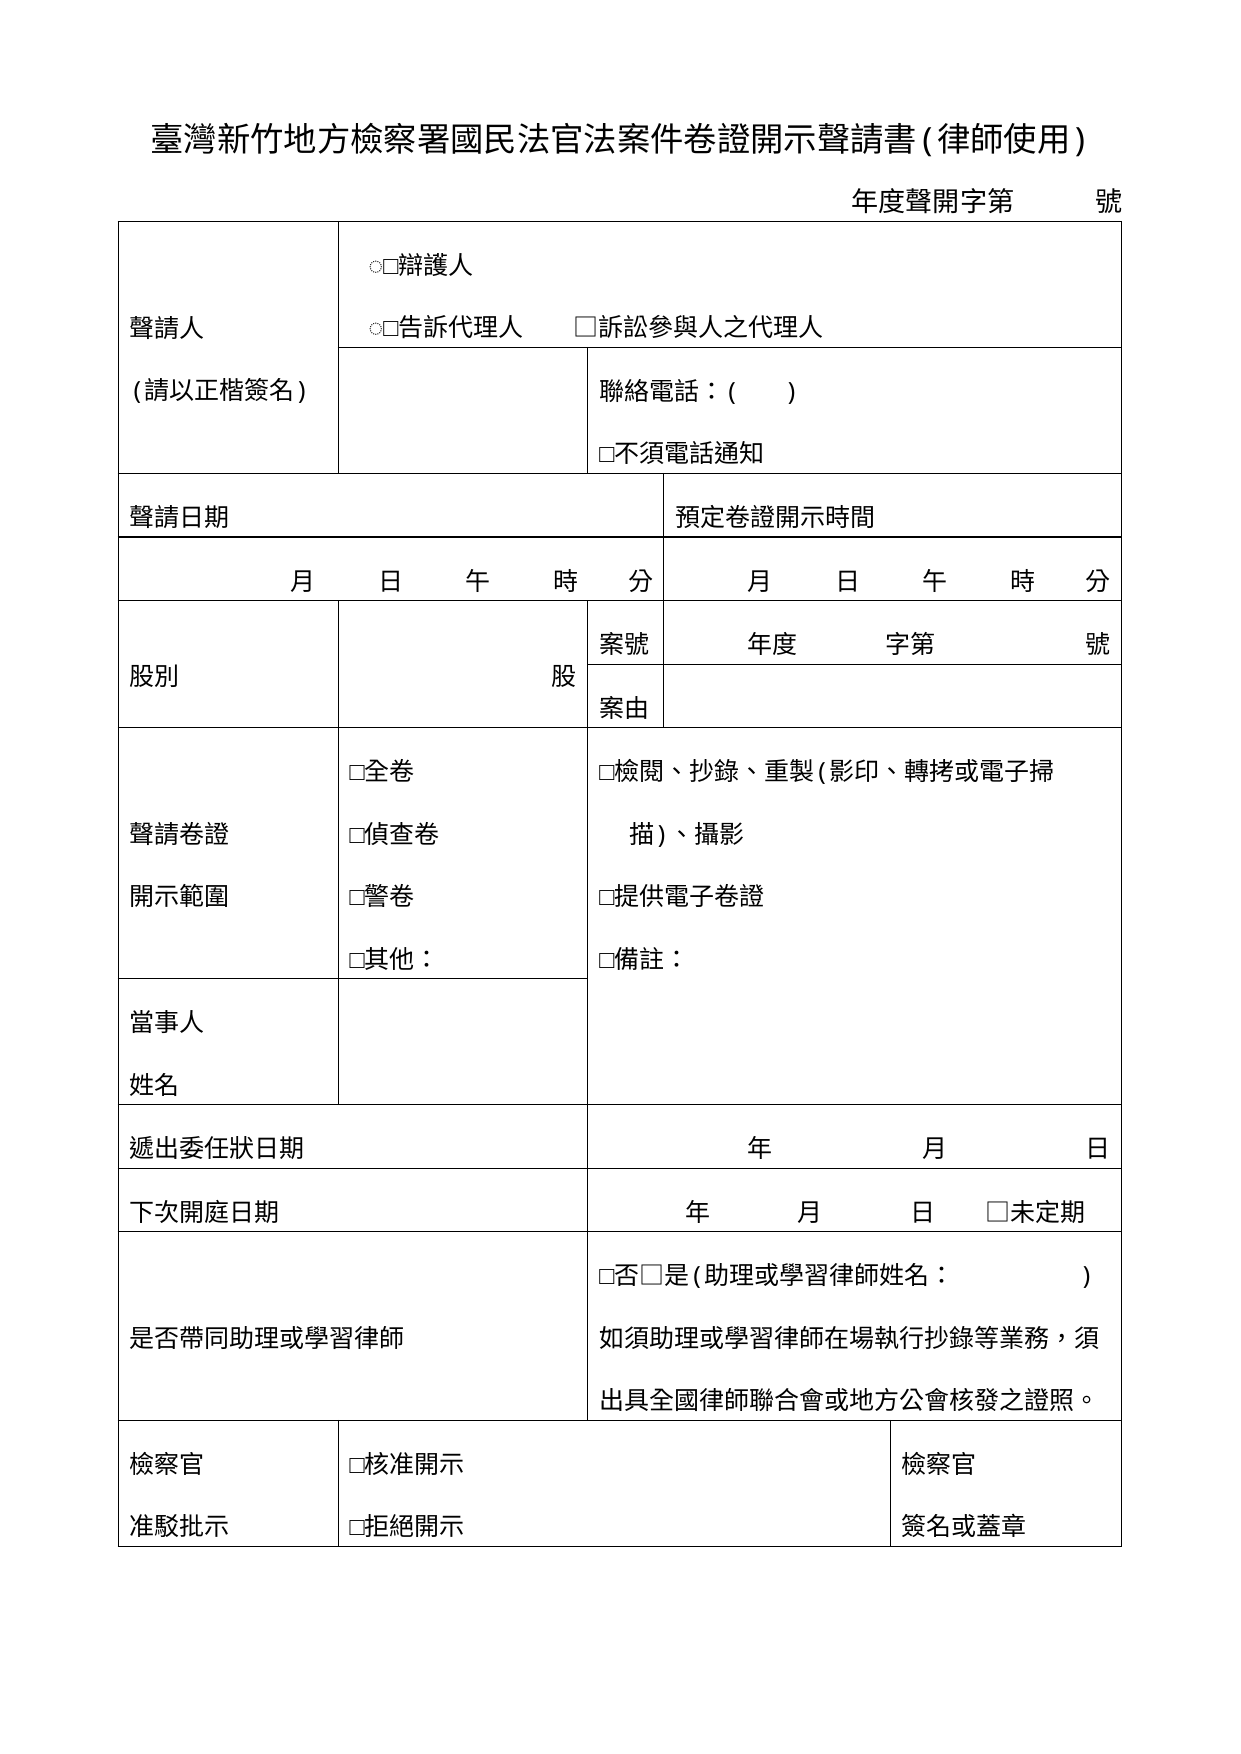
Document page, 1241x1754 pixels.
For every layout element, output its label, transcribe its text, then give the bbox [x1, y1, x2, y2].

text 臺灣新竹地方檢察署國民法官法案件卷證開示聲請書(律師使用) [118, 96, 1122, 158]
text 年度聲開字第 號 [118, 158, 1122, 221]
table_cell 月 日 午 時 分 [119, 538, 663, 600]
table_cell 當事人 姓名 [119, 979, 338, 1104]
table_cell 案由 [588, 665, 663, 727]
table_cell 聯絡電話：( ) □不須電話通知 [588, 348, 1121, 473]
table_header 󠆇□辯護人 󠆇□告訴代理人󠆇 󠆇󠆇□訴訟參與人之代理人 [339, 222, 1121, 347]
table_cell 股 [339, 601, 587, 727]
table_cell 檢察官 簽名或蓋章 [891, 1421, 1121, 1546]
table_cell □核准開示 □拒絕開示 [339, 1421, 890, 1546]
table_cell 案號 [588, 601, 663, 663]
table_cell □全卷 □偵查卷 □警卷 □其他： [339, 728, 587, 978]
table_cell 下次開庭日期 [119, 1169, 587, 1231]
table_cell 檢察官 准駁批示 [119, 1421, 338, 1546]
table_cell 年 月 日 [588, 1105, 1121, 1168]
table_cell 年度 字第 號 [664, 601, 1121, 663]
table_cell [339, 348, 587, 473]
table_cell 遞出委任狀日期 [119, 1105, 587, 1168]
table_cell 年 月 日󠆇 󠆇□未定期 [588, 1169, 1121, 1231]
table_header 聲請人 (請以正楷簽名) [119, 222, 338, 473]
table_cell □檢閱、抄錄、重製(影印、轉拷或電子掃 描)、攝影 □提供電子卷證 □備註： [588, 728, 1121, 1104]
table_cell 月 日 午 時 分 [664, 538, 1121, 600]
table_cell 股別 [119, 601, 338, 727]
table_cell [339, 979, 587, 1104]
table_cell [664, 665, 1121, 727]
table_cell □否󠆇□是(助理或學習律師姓名： ) 如須助理或學習律師在場執行抄錄等業務，須出具全國律師聯合會或地方公會核發之證照。 [588, 1232, 1121, 1420]
table_cell 是否帶同助理或學習律師 [119, 1232, 587, 1420]
table_cell 聲請卷證 開示範圍 [119, 728, 338, 978]
table_cell 預定卷證開示時間 [664, 474, 1121, 536]
table_cell 聲請日期 [119, 474, 663, 536]
